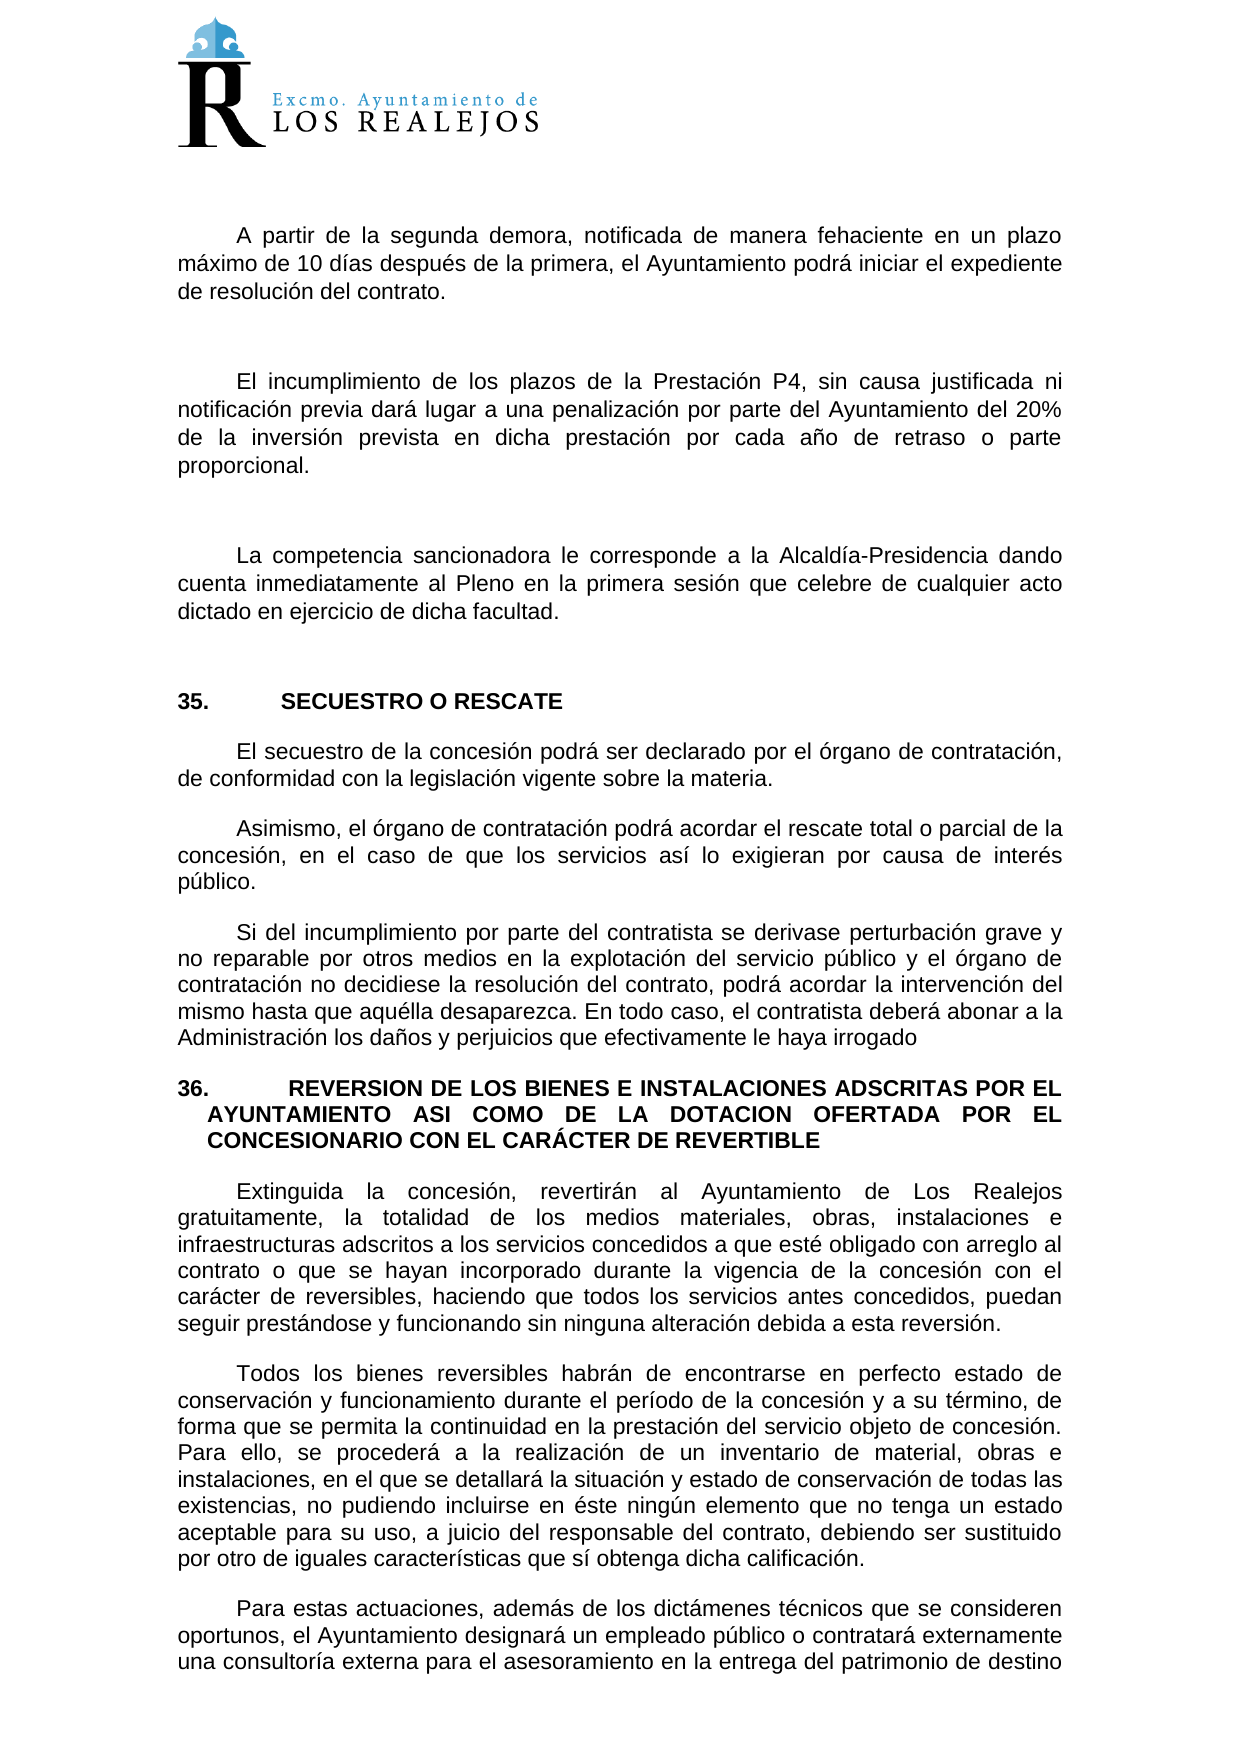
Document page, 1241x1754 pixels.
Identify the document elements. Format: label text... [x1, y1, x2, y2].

list REVERSION DE LOS BIENES E INSTALACIONES ADSCRITAS POR EL AYUNTAMIENTO ASI COMO DE LA DOTACION OFERTADA POR EL CONCESIONARIO CON EL CARÁCTER DE REVERTIBLE [177, 1074, 1063, 1154]
text El secuestro de la concesión podrá ser declarado por el órgano de contratación, de conformidad con la legislación vigente sobre la materia. [177, 738, 1063, 791]
text La competencia sancionadora le corresponde a la Alcaldía-Presidencia dando cuenta inmediatamente al Pleno en la primera sesión que celebre de cualquier acto dictado en ejercicio de dicha facultad. [177, 542, 1063, 624]
text A partir de la segunda demora, notificada de manera fehaciente en un plazo máximo de 10 días después de la primera, el Ayuntamiento podrá iniciar el expediente de resolución del contrato. [177, 222, 1063, 304]
text Todos los bienes reversibles habrán de encontrarse en perfecto estado de conservación y funcionamiento durante el período de la concesión y a su término, de forma que se permita la continuidad en la prestación del servicio objeto de concesión. Para ello, se procederá a la realización de un inventario de material, obras e instalaciones, en el que se detallará la situación y estado de conservación de todas las existencias, no pudiendo incluirse en éste ningún elemento que no tenga un estado aceptable para su uso, a juicio del responsable del contrato, debiendo ser sustituido por otro de iguales características que sí obtenga dicha calificación. [177, 1360, 1063, 1571]
text Asimismo, el órgano de contratación podrá acordar el rescate total o parcial de la concesión, en el caso de que los servicios así lo exigieran por causa de interés público. [177, 815, 1063, 894]
text El incumplimiento de los plazos de la Prestación P4, sin causa justificada ni notificación previa dará lugar a una penalización por parte del Ayuntamiento del 20% de la inversión prevista en dicha prestación por cada año de retraso o parte proporcional. [177, 368, 1063, 478]
text Para estas actuaciones, además de los dictámenes técnicos que se consideren oportunos, el Ayuntamiento designará un empleado público o contratará externamente una consultoría externa para el asesoramiento en la entrega del patrimonio de destino [177, 1595, 1063, 1674]
list SECUESTRO O RESCATE [177, 688, 1063, 714]
text Si del incumplimiento por parte del contratista se derivase perturbación grave y no reparable por otros medios en la explotación del servicio público y el órgano de contratación no decidiese la resolución del contrato, podrá acordar la intervención del mismo hasta que aquélla desaparezca. En todo caso, el contratista deberá abonar a la Administración los daños y perjuicios que efectivamente le haya irrogado [177, 918, 1063, 1050]
text Extinguida la concesión, revertirán al Ayuntamiento de Los Realejos gratuitamente, la totalidad de los medios materiales, obras, instalaciones e infraestructuras adscritos a los servicios concedidos a que esté obligado con arreglo al contrato o que se hayan incorporado durante la vigencia de la concesión con el carácter de reversibles, haciendo que todos los servicios antes concedidos, puedan seguir prestándose y funcionando sin ninguna alteración debida a esta reversión. [177, 1178, 1063, 1336]
